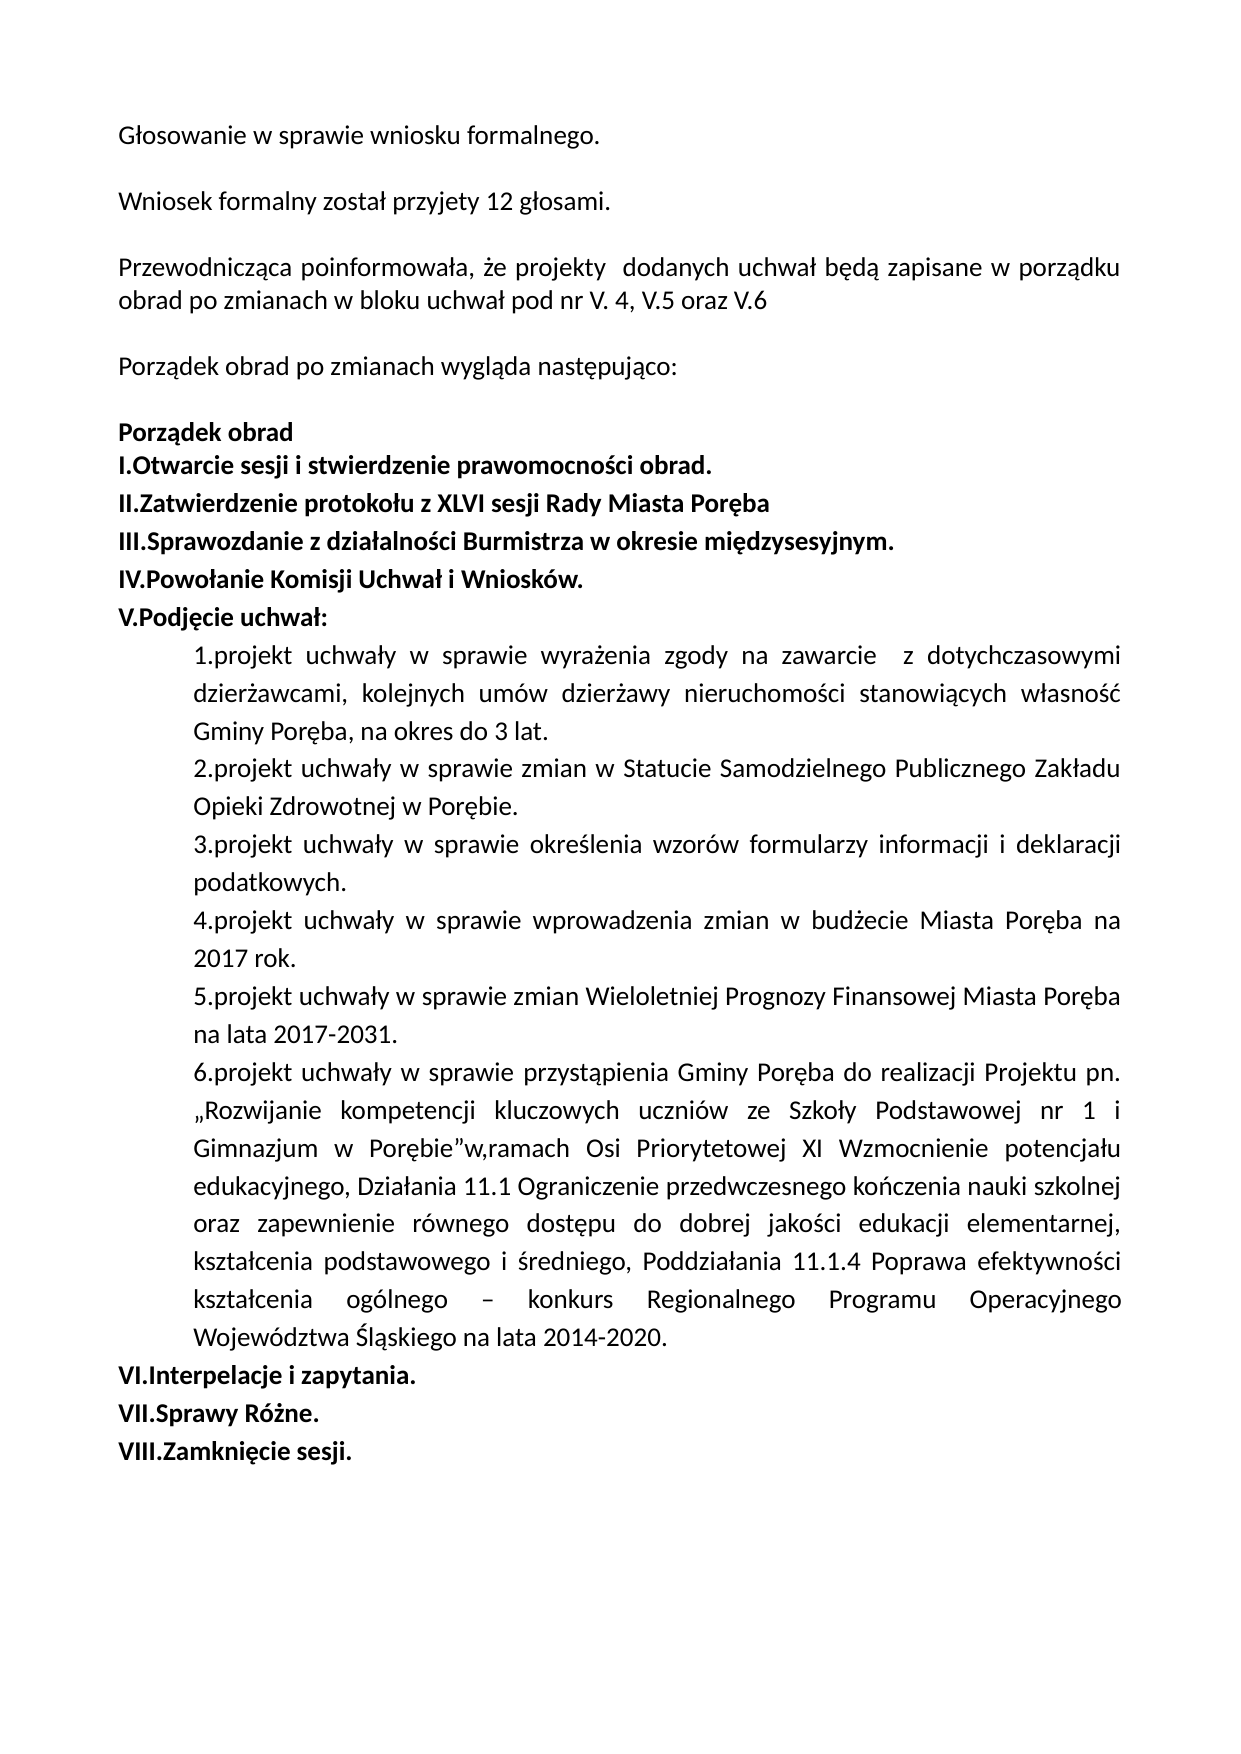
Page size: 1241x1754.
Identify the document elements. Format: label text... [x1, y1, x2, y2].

text Porządek obrad po zmianach wygląda następująco: [118, 349, 1122, 382]
text Przewodnicząca poinformowała, że projekty dodanych uchwał będą zapisane w porządku obrad po zmianach w bloku uchwał pod nr V. 4, V.5 oraz V.6 [118, 250, 1122, 316]
list 6.projekt uchwały w sprawie przystąpienia Gminy Poręba do realizacji Projektu pn. „Rozwijanie kompetencji kluczowych uczniów ze Szkoły Podstawowej nr 1 i Gimnazjum w Porębie”w,ramach Osi Priorytetowej XI Wzmocnienie potencjału edukacyjnego, Działania 11.1 Ograniczenie przedwczesnego kończenia nauki szkolnej oraz zapewnienie równego dostępu do dobrej jakości edukacji elementarnej, kształcenia podstawowego i średniego, Poddziałania 11.1.4 Poprawa efektywności kształcenia ogólnego – konkurs Regionalnego Programu Operacyjnego Województwa Śląskiego na lata 2014-2020. [156, 1055, 1122, 1353]
list VII.Sprawy Różne. [118, 1396, 1122, 1429]
list 1.projekt uchwały w sprawie wyrażenia zgody na zawarcie z dotychczasowymi dzierżawcami, kolejnych umów dzierżawy nieruchomości stanowiących własność Gminy Poręba, na okres do 3 lat. [156, 638, 1122, 747]
list III.Sprawozdanie z działalności Burmistrza w okresie międzysesyjnym. [118, 524, 1122, 557]
list II.Zatwierdzenie protokołu z XLVI sesji Rady Miasta Poręba [118, 486, 1122, 519]
list VIII.Zamknięcie sesji. [118, 1434, 1122, 1467]
list 5.projekt uchwały w sprawie zmian Wieloletniej Prognozy Finansowej Miasta Poręba na lata 2017-2031. [156, 979, 1122, 1050]
list IV.Powołanie Komisji Uchwał i Wniosków. [118, 562, 1122, 595]
text Porządek obrad [118, 415, 1122, 448]
text Wniosek formalny został przyjety 12 głosami. [118, 184, 1122, 217]
list VI.Interpelacje i zapytania. [118, 1358, 1122, 1391]
list 2.projekt uchwały w sprawie zmian w Statucie Samodzielnego Publicznego Zakładu Opieki Zdrowotnej w Porębie. [156, 752, 1122, 823]
list I.Otwarcie sesji i stwierdzenie prawomocności obrad. [118, 448, 1122, 481]
list 3.projekt uchwały w sprawie określenia wzorów formularzy informacji i deklaracji podatkowych. [156, 827, 1122, 898]
text Głosowanie w sprawie wniosku formalnego. [118, 118, 1122, 151]
list 4.projekt uchwały w sprawie wprowadzenia zmian w budżecie Miasta Poręba na 2017 rok. [156, 903, 1122, 974]
list V.Podjęcie uchwał: [118, 600, 1122, 633]
